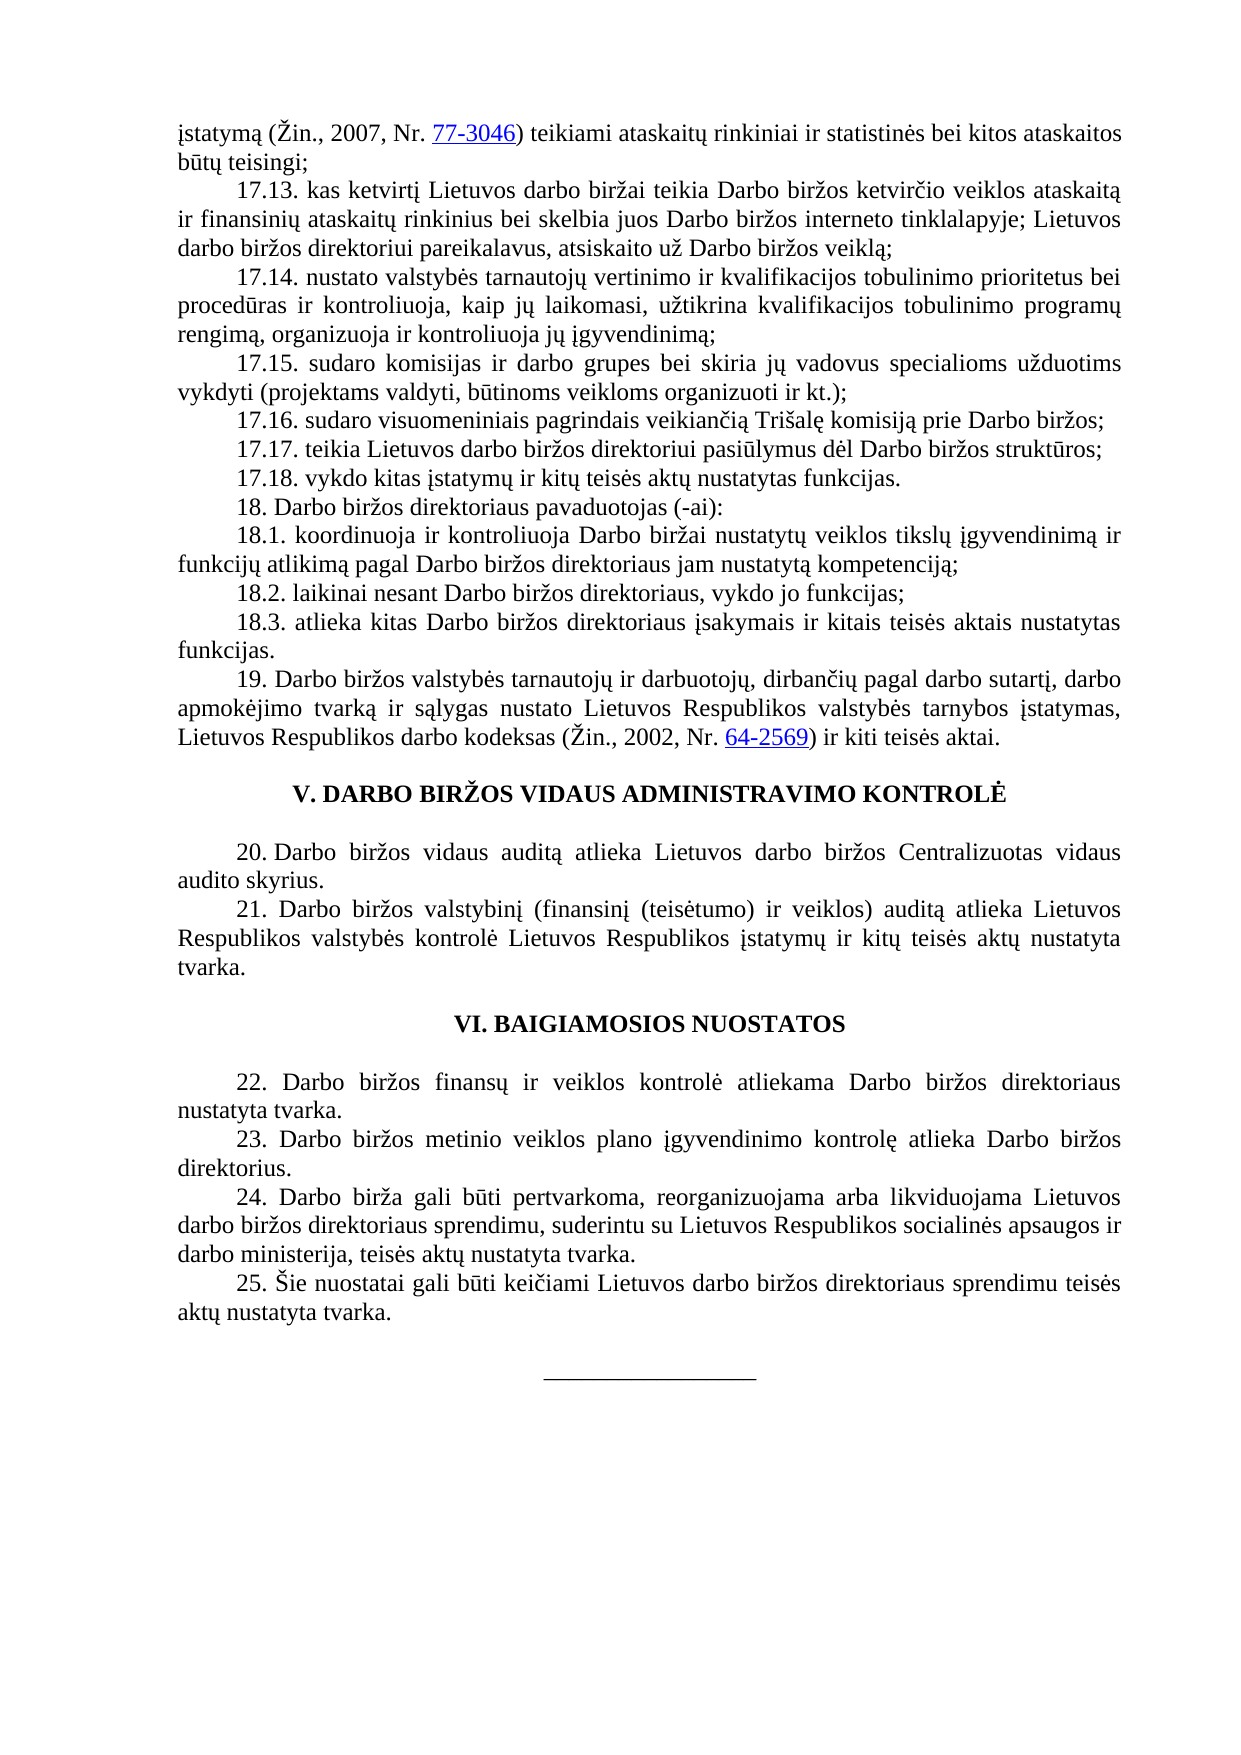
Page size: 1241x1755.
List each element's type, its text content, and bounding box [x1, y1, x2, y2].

text V. DARBO BIRŽOS VIDAUS ADMINISTRAVIMO KONTROLĖ [177, 779, 1122, 808]
text 25. Šie nuostatai gali būti keičiami Lietuvos darbo biržos direktoriaus sprendimu teisės aktų nustatyta tvarka. [177, 1268, 1122, 1326]
text 17.16. sudaro visuomeniniais pagrindais veikiančią Trišalę komisiją prie Darbo biržos; [177, 406, 1122, 434]
text 17.15. sudaro komisijas ir darbo grupes bei skiria jų vadovus specialioms užduotims vykdyti (projektams valdyti, būtinoms veikloms organizuoti ir kt.); [177, 348, 1122, 406]
text 21. Darbo biržos valstybinį (finansinį (teisėtumo) ir veiklos) auditą atlieka Lietuvos Respublikos valstybės kontrolė Lietuvos Respublikos įstatymų ir kitų teisės aktų nustatyta tvarka. [177, 894, 1122, 981]
text 17.14. nustato valstybės tarnautojų vertinimo ir kvalifikacijos tobulinimo prioritetus bei procedūras ir kontroliuoja, kaip jų laikomasi, užtikrina kvalifikacijos tobulinimo programų rengimą, organizuoja ir kontroliuoja jų įgyvendinimą; [177, 262, 1122, 348]
text _________________ [177, 1354, 1122, 1383]
text įstatymą (Žin., 2007, Nr. 77-3046) teikiami ataskaitų rinkiniai ir statistinės bei kitos ataskaitos būtų teisingi; [177, 118, 1122, 176]
text 19. Darbo biržos valstybės tarnautojų ir darbuotojų, dirbančių pagal darbo sutartį, darbo apmokėjimo tvarką ir sąlygas nustato Lietuvos Respublikos valstybės tarnybos įstatymas, Lietuvos Respublikos darbo kodeksas (Žin., 2002, Nr. 64-2569) ir kiti teisės aktai. [177, 664, 1122, 751]
text 17.13. kas ketvirtį Lietuvos darbo biržai teikia Darbo biržos ketvirčio veiklos ataskaitą ir finansinių ataskaitų rinkinius bei skelbia juos Darbo biržos interneto tinklalapyje; Lietuvos darbo biržos direktoriui pareikalavus, atsiskaito už Darbo biržos veiklą; [177, 176, 1122, 262]
text 18. Darbo biržos direktoriaus pavaduotojas (-ai): [177, 492, 1122, 521]
text 23. Darbo biržos metinio veiklos plano įgyvendinimo kontrolę atlieka Darbo biržos direktorius. [177, 1124, 1122, 1182]
text 18.2. laikinai nesant Darbo biržos direktoriaus, vykdo jo funkcijas; [177, 578, 1122, 607]
text 18.1. koordinuoja ir kontroliuoja Darbo biržai nustatytų veiklos tikslų įgyvendinimą ir funkcijų atlikimą pagal Darbo biržos direktoriaus jam nustatytą kompetenciją; [177, 521, 1122, 578]
text 18.3. atlieka kitas Darbo biržos direktoriaus įsakymais ir kitais teisės aktais nustatytas funkcijas. [177, 607, 1122, 664]
text 24. Darbo birža gali būti pertvarkoma, reorganizuojama arba likviduojama Lietuvos darbo biržos direktoriaus sprendimu, suderintu su Lietuvos Respublikos socialinės apsaugos ir darbo ministerija, teisės aktų nustatyta tvarka. [177, 1182, 1122, 1268]
text VI. BAIGIAMOSIOS NUOSTATOS [177, 1009, 1122, 1038]
text 20. Darbo biržos vidaus auditą atlieka Lietuvos darbo biržos Centralizuotas vidaus audito skyrius. [177, 837, 1122, 894]
text 22. Darbo biržos finansų ir veiklos kontrolė atliekama Darbo biržos direktoriaus nustatyta tvarka. [177, 1067, 1122, 1124]
text 17.18. vykdo kitas įstatymų ir kitų teisės aktų nustatytas funkcijas. [177, 463, 1122, 492]
text 17.17. teikia Lietuvos darbo biržos direktoriui pasiūlymus dėl Darbo biržos struktūros; [177, 434, 1122, 463]
